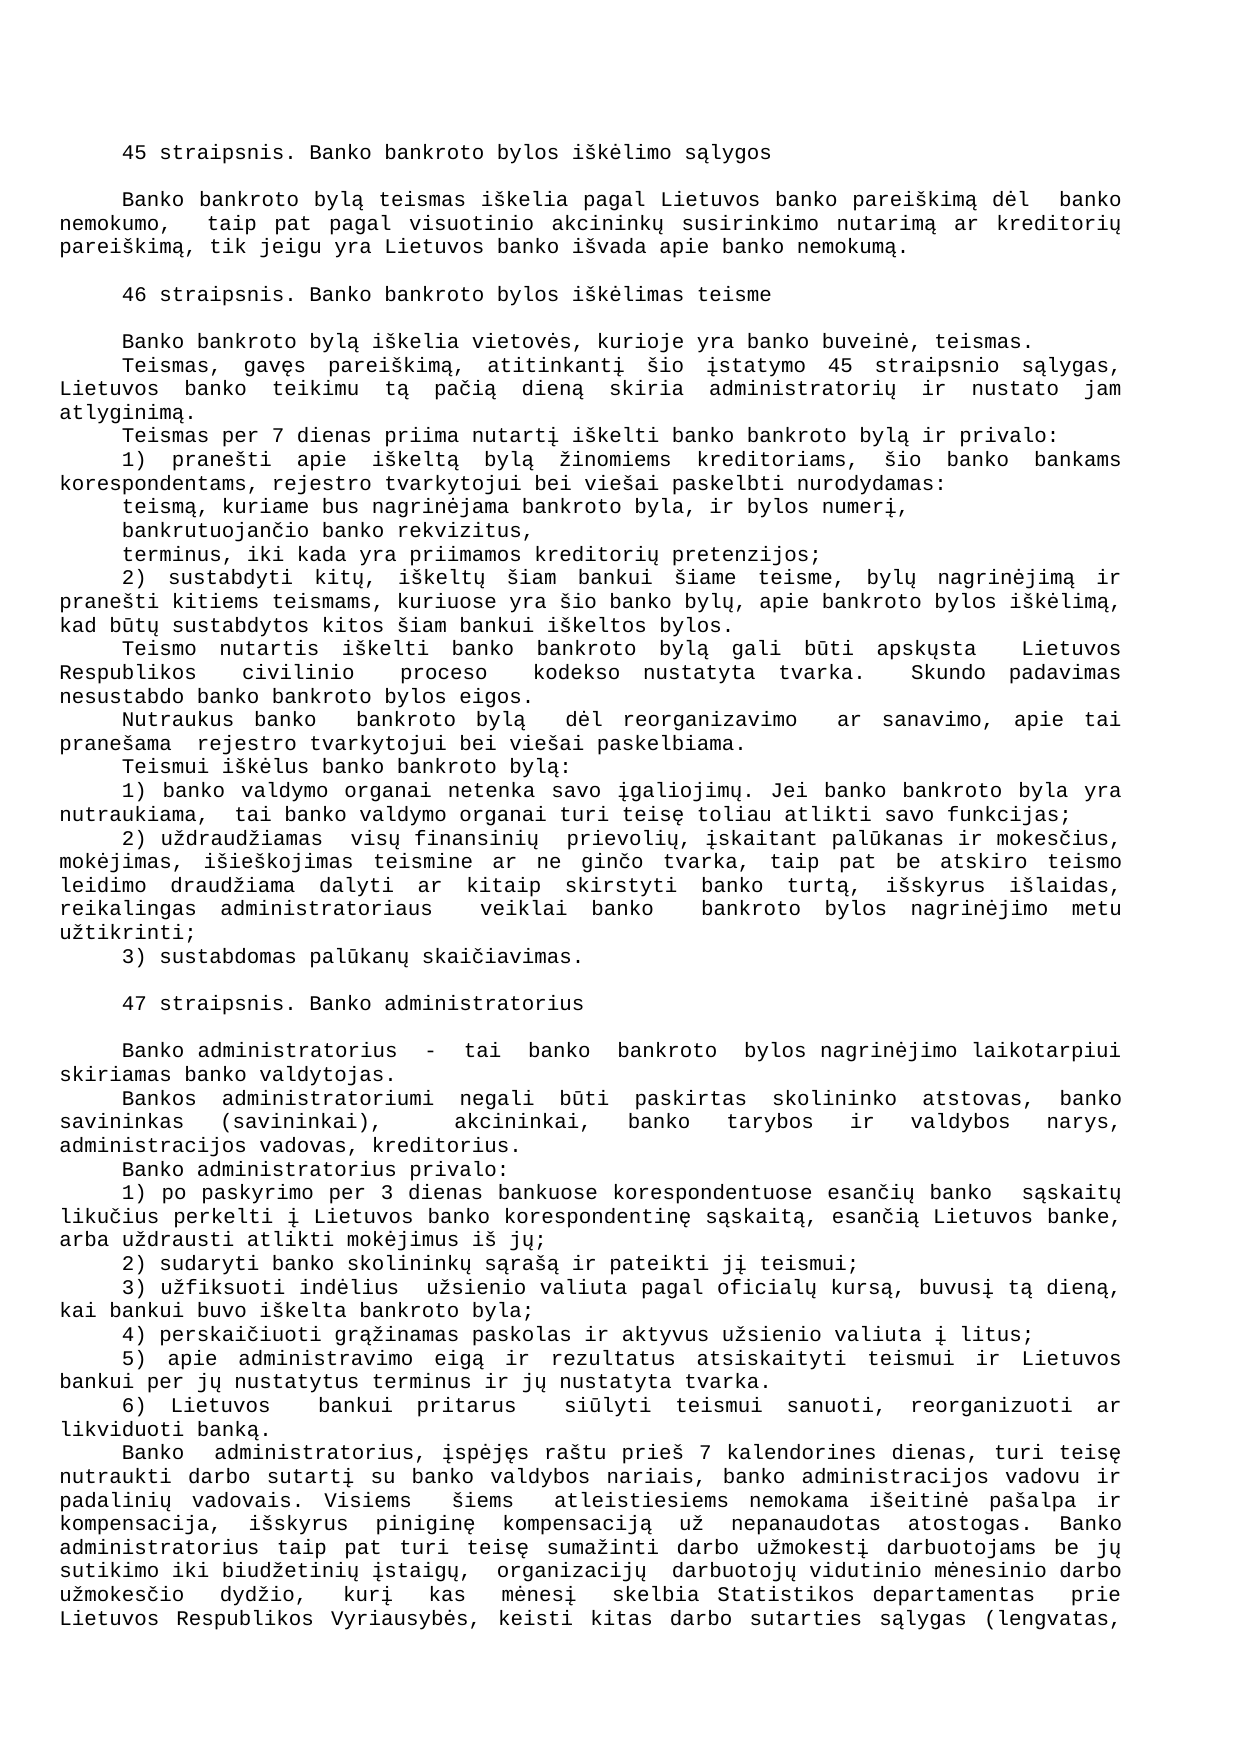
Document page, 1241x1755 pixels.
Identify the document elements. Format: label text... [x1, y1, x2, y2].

text Banko bankroto bylą iškelia vietovės, kurioje yra banko buveinė, teismas. [59, 331, 1122, 354]
text Nutraukus banko bankroto bylą dėl reorganizavimo ar sanavimo, apie tai pranešama rejestro tvarkytojui bei viešai paskelbiama. [59, 709, 1122, 757]
text teismą, kuriame bus nagrinėjama bankroto byla, ir bylos numerį, [59, 496, 1122, 520]
text Banko administratorius, įspėjęs raštu prieš 7 kalendorines dienas, turi teisę nutraukti darbo sutartį su banko valdybos nariais, banko administracijos vadovu ir padalinių vadovais. Visiems šiems atleistiesiems nemokama išeitinė pašalpa ir kompensacija, išskyrus piniginę kompensaciją už nepanaudotas atostogas. Banko administratorius taip pat turi teisę sumažinti darbo užmokestį darbuotojams be jų sutikimo iki biudžetinių įstaigų, organizacijų darbuotojų vidutinio mėnesinio darbo užmokesčio dydžio, kurį kas mėnesį skelbia Statistikos departamentas prie Lietuvos Respublikos Vyriausybės, keisti kitas darbo sutarties sąlygas (lengvatas, [59, 1442, 1122, 1631]
text 3) sustabdomas palūkanų skaičiavimas. [59, 946, 1122, 969]
text 6) Lietuvos bankui pritarus siūlyti teismui sanuoti, reorganizuoti ar likviduoti banką. [59, 1395, 1122, 1442]
text 4) perskaičiuoti grąžinamas paskolas ir aktyvus užsienio valiuta į litus; [59, 1324, 1122, 1348]
text 2) sustabdyti kitų, iškeltų šiam bankui šiame teisme, bylų nagrinėjimą ir pranešti kitiems teismams, kuriuose yra šio banko bylų, apie bankroto bylos iškėlimą, kad būtų sustabdytos kitos šiam bankui iškeltos bylos. [59, 567, 1122, 638]
text terminus, iki kada yra priimamos kreditorių pretenzijos; [59, 544, 1122, 567]
text bankrutuojančio banko rekvizitus, [59, 520, 1122, 544]
text Banko administratorius - tai banko bankroto bylos nagrinėjimo laikotarpiui skiriamas banko valdytojas. [59, 1040, 1122, 1088]
text Teismas, gavęs pareiškimą, atitinkantį šio įstatymo 45 straipsnio sąlygas, Lietuvos banko teikimu tą pačią dieną skiria administratorių ir nustato jam atlyginimą. [59, 354, 1122, 426]
text 1) po paskyrimo per 3 dienas bankuose korespondentuose esančių banko sąskaitų likučius perkelti į Lietuvos banko korespondentinę sąskaitą, esančią Lietuvos banke, arba uždrausti atlikti mokėjimus iš jų; [59, 1182, 1122, 1253]
text 45 straipsnis. Banko bankroto bylos iškėlimo sąlygos [59, 142, 1122, 165]
text 2) uždraudžiamas visų finansinių prievolių, įskaitant palūkanas ir mokesčius, mokėjimas, išieškojimas teismine ar ne ginčo tvarka, taip pat be atskiro teismo leidimo draudžiama dalyti ar kitaip skirstyti banko turtą, išskyrus išlaidas, reikalingas administratoriaus veiklai banko bankroto bylos nagrinėjimo metu užtikrinti; [59, 827, 1122, 946]
text 1) pranešti apie iškeltą bylą žinomiems kreditoriams, šio banko bankams korespondentams, rejestro tvarkytojui bei viešai paskelbti nurodydamas: [59, 449, 1122, 496]
text Teismas per 7 dienas priima nutartį iškelti banko bankroto bylą ir privalo: [59, 426, 1122, 449]
text 5) apie administravimo eigą ir rezultatus atsiskaityti teismui ir Lietuvos bankui per jų nustatytus terminus ir jų nustatyta tvarka. [59, 1348, 1122, 1395]
text Banko bankroto bylą teismas iškelia pagal Lietuvos banko pareiškimą dėl banko nemokumo, taip pat pagal visuotinio akcininkų susirinkimo nutarimą ar kreditorių pareiškimą, tik jeigu yra Lietuvos banko išvada apie banko nemokumą. [59, 189, 1122, 260]
text 47 straipsnis. Banko administratorius [59, 993, 1122, 1017]
text 1) banko valdymo organai netenka savo įgaliojimų. Jei banko bankroto byla yra nutraukiama, tai banko valdymo organai turi teisę toliau atlikti savo funkcijas; [59, 780, 1122, 827]
text 46 straipsnis. Banko bankroto bylos iškėlimas teisme [59, 284, 1122, 307]
text Teismo nutartis iškelti banko bankroto bylą gali būti apskųsta Lietuvos Respublikos civilinio proceso kodekso nustatyta tvarka. Skundo padavimas nesustabdo banko bankroto bylos eigos. [59, 638, 1122, 709]
text 2) sudaryti banko skolininkų sąrašą ir pateikti jį teismui; [59, 1253, 1122, 1277]
text Banko administratorius privalo: [59, 1158, 1122, 1182]
text Teismui iškėlus banko bankroto bylą: [59, 757, 1122, 780]
text Bankos administratoriumi negali būti paskirtas skolininko atstovas, banko savininkas (savininkai), akcininkai, banko tarybos ir valdybos narys, administracijos vadovas, kreditorius. [59, 1088, 1122, 1158]
text 3) užfiksuoti indėlius užsienio valiuta pagal oficialų kursą, buvusį tą dieną, kai bankui buvo iškelta bankroto byla; [59, 1277, 1122, 1324]
